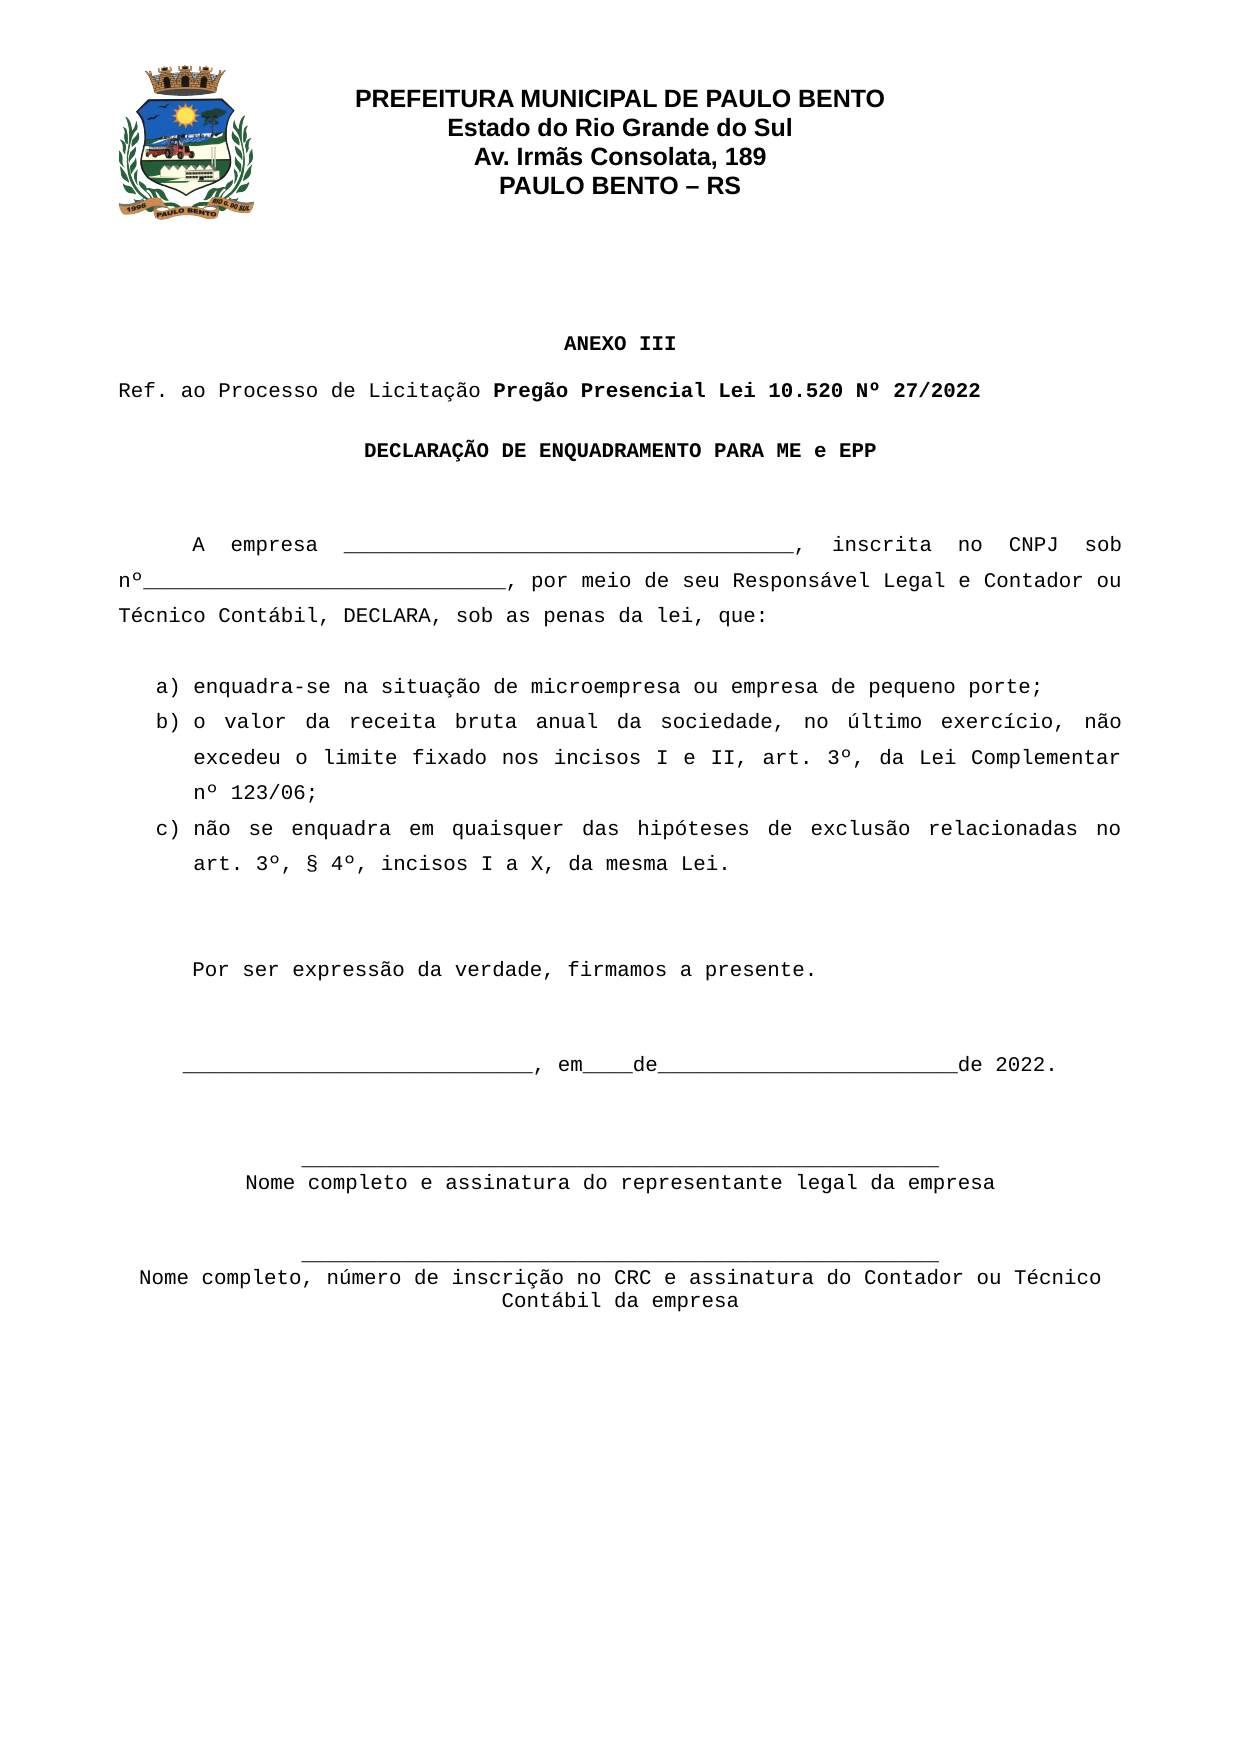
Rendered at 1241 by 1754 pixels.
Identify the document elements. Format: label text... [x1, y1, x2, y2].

text Nome completo e assinatura do representante legal da empresa [118, 1172, 1122, 1196]
text ___________________________________________________ [118, 1243, 1122, 1267]
text b) o valor da receita bruta anual da sociedade, no último exercício, não excedeu o limite fixado nos incisos I e II, art. 3º, da Lei Complementar nº 123/06; [156, 711, 1122, 806]
text DECLARAÇÃO DE ENQUADRAMENTO PARA ME e EPP [118, 439, 1122, 463]
text Nome completo, número de inscrição no CRC e assinatura do Contador ou Técnico Contábil da empresa [118, 1267, 1122, 1314]
text a) enquadra-se na situação de microempresa ou empresa de pequeno porte; [156, 676, 1122, 699]
text ANEXO III [118, 333, 1122, 357]
text Ref. ao Processo de Licitação Pregão Presencial Lei 10.520 Nº 27/2022 [118, 381, 1122, 404]
text ___________________________________________________ [118, 1148, 1122, 1172]
text c) não se enquadra em quaisquer das hipóteses de exclusão relacionadas no art. 3º, § 4º, incisos I a X, da mesma Lei. [156, 817, 1122, 877]
text Por ser expressão da verdade, firmamos a presente. [118, 959, 1122, 983]
text ____________________________, em____de________________________de 2022. [118, 1054, 1122, 1077]
picture [118, 65, 254, 220]
text A empresa ____________________________________, inscrita no CNPJ sob nº_____________________________, por meio de seu Responsável Legal e Contador ou Técnico Contábil, DECLARA, sob as penas da lei, que: [118, 534, 1122, 629]
